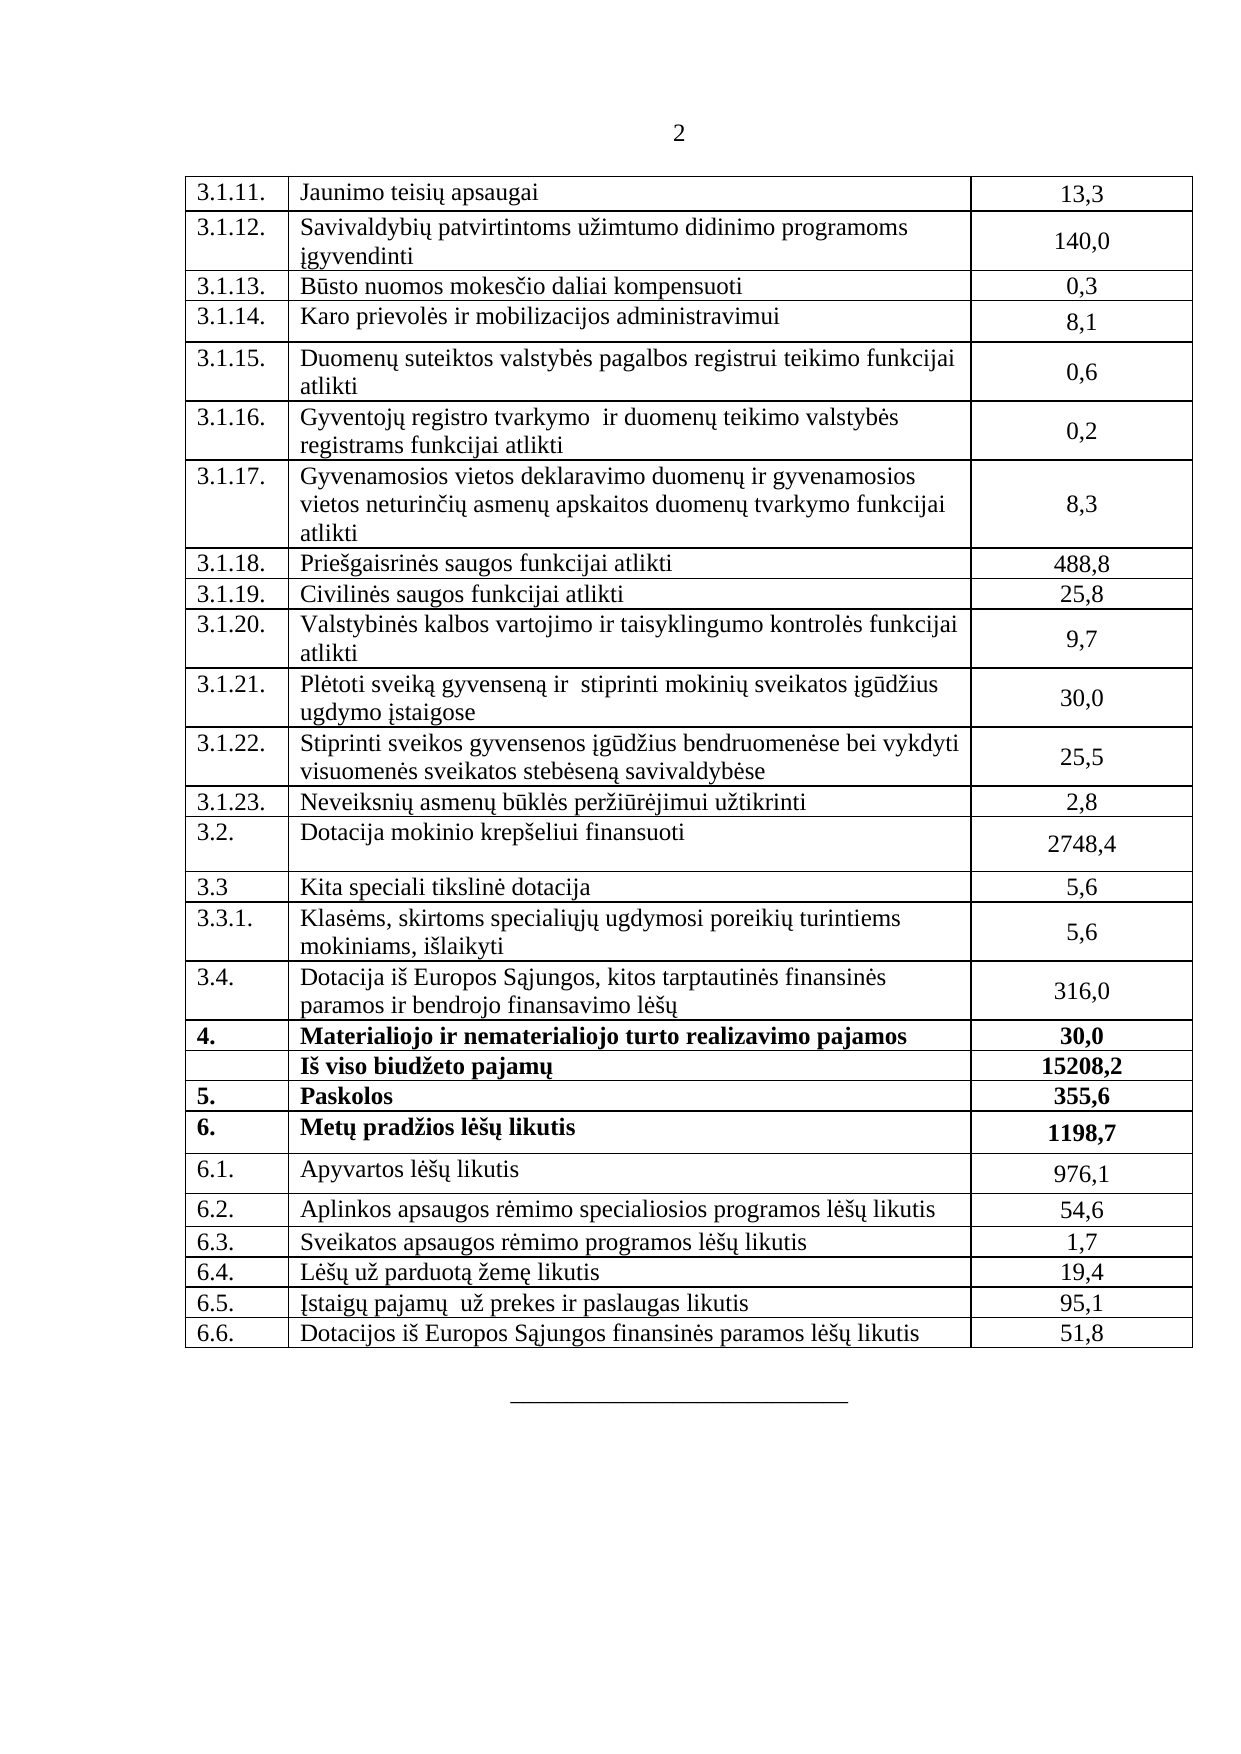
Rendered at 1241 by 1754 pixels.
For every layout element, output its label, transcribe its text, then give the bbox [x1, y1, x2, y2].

table_cell 140,0 [972, 212, 1192, 269]
table_cell 3.1.21. [186, 669, 288, 726]
table_cell 3.1.17. [186, 461, 288, 547]
table_cell 3.1.19. [186, 579, 288, 608]
table_cell Iš viso biudžeto pajamų [289, 1051, 970, 1080]
table_cell 6.4. [186, 1258, 288, 1286]
table_cell 3.1.13. [186, 271, 288, 300]
text ___________________________ [177, 1377, 1181, 1406]
table_cell 30,0 [972, 669, 1192, 726]
table_cell 3.3.1. [186, 903, 288, 960]
table_cell Jaunimo teisių apsaugai [289, 177, 970, 210]
table_cell Valstybinės kalbos vartojimo ir taisyklingumo kontrolės funkcijai atlikti [289, 610, 970, 667]
table_cell 13,3 [972, 177, 1192, 210]
table_cell Paskolos [289, 1081, 970, 1110]
table_cell 316,0 [972, 962, 1192, 1019]
table_cell Civilinės saugos funkcijai atlikti [289, 579, 970, 608]
table_cell Dotacija iš Europos Sąjungos, kitos tarptautinės finansinės paramos ir bendrojo finansavimo lėšų [289, 962, 970, 1019]
table_cell 25,8 [972, 579, 1192, 608]
table_cell 95,1 [972, 1288, 1192, 1317]
table_cell 0,2 [972, 402, 1192, 459]
table_cell 30,0 [972, 1021, 1192, 1049]
table_cell 3.4. [186, 962, 288, 1019]
table_cell Klasėms, skirtoms specialiųjų ugdymosi poreikių turintiems mokiniams, išlaikyti [289, 903, 970, 960]
table_cell Dotacijos iš Europos Sąjungos finansinės paramos lėšų likutis [289, 1318, 970, 1347]
table_cell 4. [186, 1021, 288, 1049]
table_cell 355,6 [972, 1081, 1192, 1110]
table_cell 5. [186, 1081, 288, 1110]
table_cell 3.1.23. [186, 787, 288, 816]
table_cell 3.1.16. [186, 402, 288, 459]
table_cell Savivaldybių patvirtintoms užimtumo didinimo programoms įgyvendinti [289, 212, 970, 269]
table_cell 15208,2 [972, 1051, 1192, 1080]
table_cell 6.5. [186, 1288, 288, 1317]
table_cell Duomenų suteiktos valstybės pagalbos registrui teikimo funkcijai atlikti [289, 343, 970, 400]
table_cell Neveiksnių asmenų būklės peržiūrėjimui užtikrinti [289, 787, 970, 816]
table_cell 54,6 [972, 1194, 1192, 1226]
table_cell 5,6 [972, 903, 1192, 960]
table_cell 6.2. [186, 1194, 288, 1226]
table_cell Sveikatos apsaugos rėmimo programos lėšų likutis [289, 1227, 970, 1256]
table_cell 5,6 [972, 872, 1192, 901]
table_cell 8,3 [972, 461, 1192, 547]
table_cell 0,3 [972, 271, 1192, 300]
table_cell 6.6. [186, 1318, 288, 1347]
table_cell Apyvartos lėšų likutis [289, 1154, 970, 1192]
table_cell Stiprinti sveikos gyvensenos įgūdžius bendruomenėse bei vykdyti visuomenės sveikatos stebėseną savivaldybėse [289, 728, 970, 785]
table_cell 2,8 [972, 787, 1192, 816]
table_cell Metų pradžios lėšų likutis [289, 1112, 970, 1153]
table_cell 3.2. [186, 817, 288, 871]
table_cell 1198,7 [972, 1112, 1192, 1153]
table_cell 1,7 [972, 1227, 1192, 1256]
table_cell 6.3. [186, 1227, 288, 1256]
table_cell Priešgaisrinės saugos funkcijai atlikti [289, 549, 970, 578]
table_cell 488,8 [972, 549, 1192, 578]
table_cell 0,6 [972, 343, 1192, 400]
table_cell Būsto nuomos mokesčio daliai kompensuoti [289, 271, 970, 300]
table_cell Materialiojo ir nematerialiojo turto realizavimo pajamos [289, 1021, 970, 1049]
table_cell 976,1 [972, 1154, 1192, 1192]
table_cell [186, 1051, 288, 1080]
table_cell 2748,4 [972, 817, 1192, 871]
table_cell 3.1.12. [186, 212, 288, 269]
table_cell Plėtoti sveiką gyvenseną ir stiprinti mokinių sveikatos įgūdžius ugdymo įstaigose [289, 669, 970, 726]
table_cell 3.1.20. [186, 610, 288, 667]
table_cell 3.1.22. [186, 728, 288, 785]
table_cell 9,7 [972, 610, 1192, 667]
table_cell 25,5 [972, 728, 1192, 785]
table_cell 3.1.11. [186, 177, 288, 210]
table_cell Gyvenamosios vietos deklaravimo duomenų ir gyvenamosios vietos neturinčių asmenų apskaitos duomenų tvarkymo funkcijai atlikti [289, 461, 970, 547]
table_cell 3.1.15. [186, 343, 288, 400]
table_cell 8,1 [972, 301, 1192, 341]
table_cell Aplinkos apsaugos rėmimo specialiosios programos lėšų likutis [289, 1194, 970, 1226]
table_cell 3.1.18. [186, 549, 288, 578]
table_cell Karo prievolės ir mobilizacijos administravimui [289, 301, 970, 341]
table_cell 3.1.14. [186, 301, 288, 341]
table_cell 51,8 [972, 1318, 1192, 1347]
table_cell 19,4 [972, 1258, 1192, 1286]
table_cell Gyventojų registro tvarkymo ir duomenų teikimo valstybės registrams funkcijai atlikti [289, 402, 970, 459]
table_cell 6. [186, 1112, 288, 1153]
table_cell 3.3 [186, 872, 288, 901]
table_cell Kita speciali tikslinė dotacija [289, 872, 970, 901]
table_cell Lėšų už parduotą žemę likutis [289, 1258, 970, 1286]
table_cell Įstaigų pajamų už prekes ir paslaugas likutis [289, 1288, 970, 1317]
table_cell 6.1. [186, 1154, 288, 1192]
table_cell Dotacija mokinio krepšeliui finansuoti [289, 817, 970, 871]
